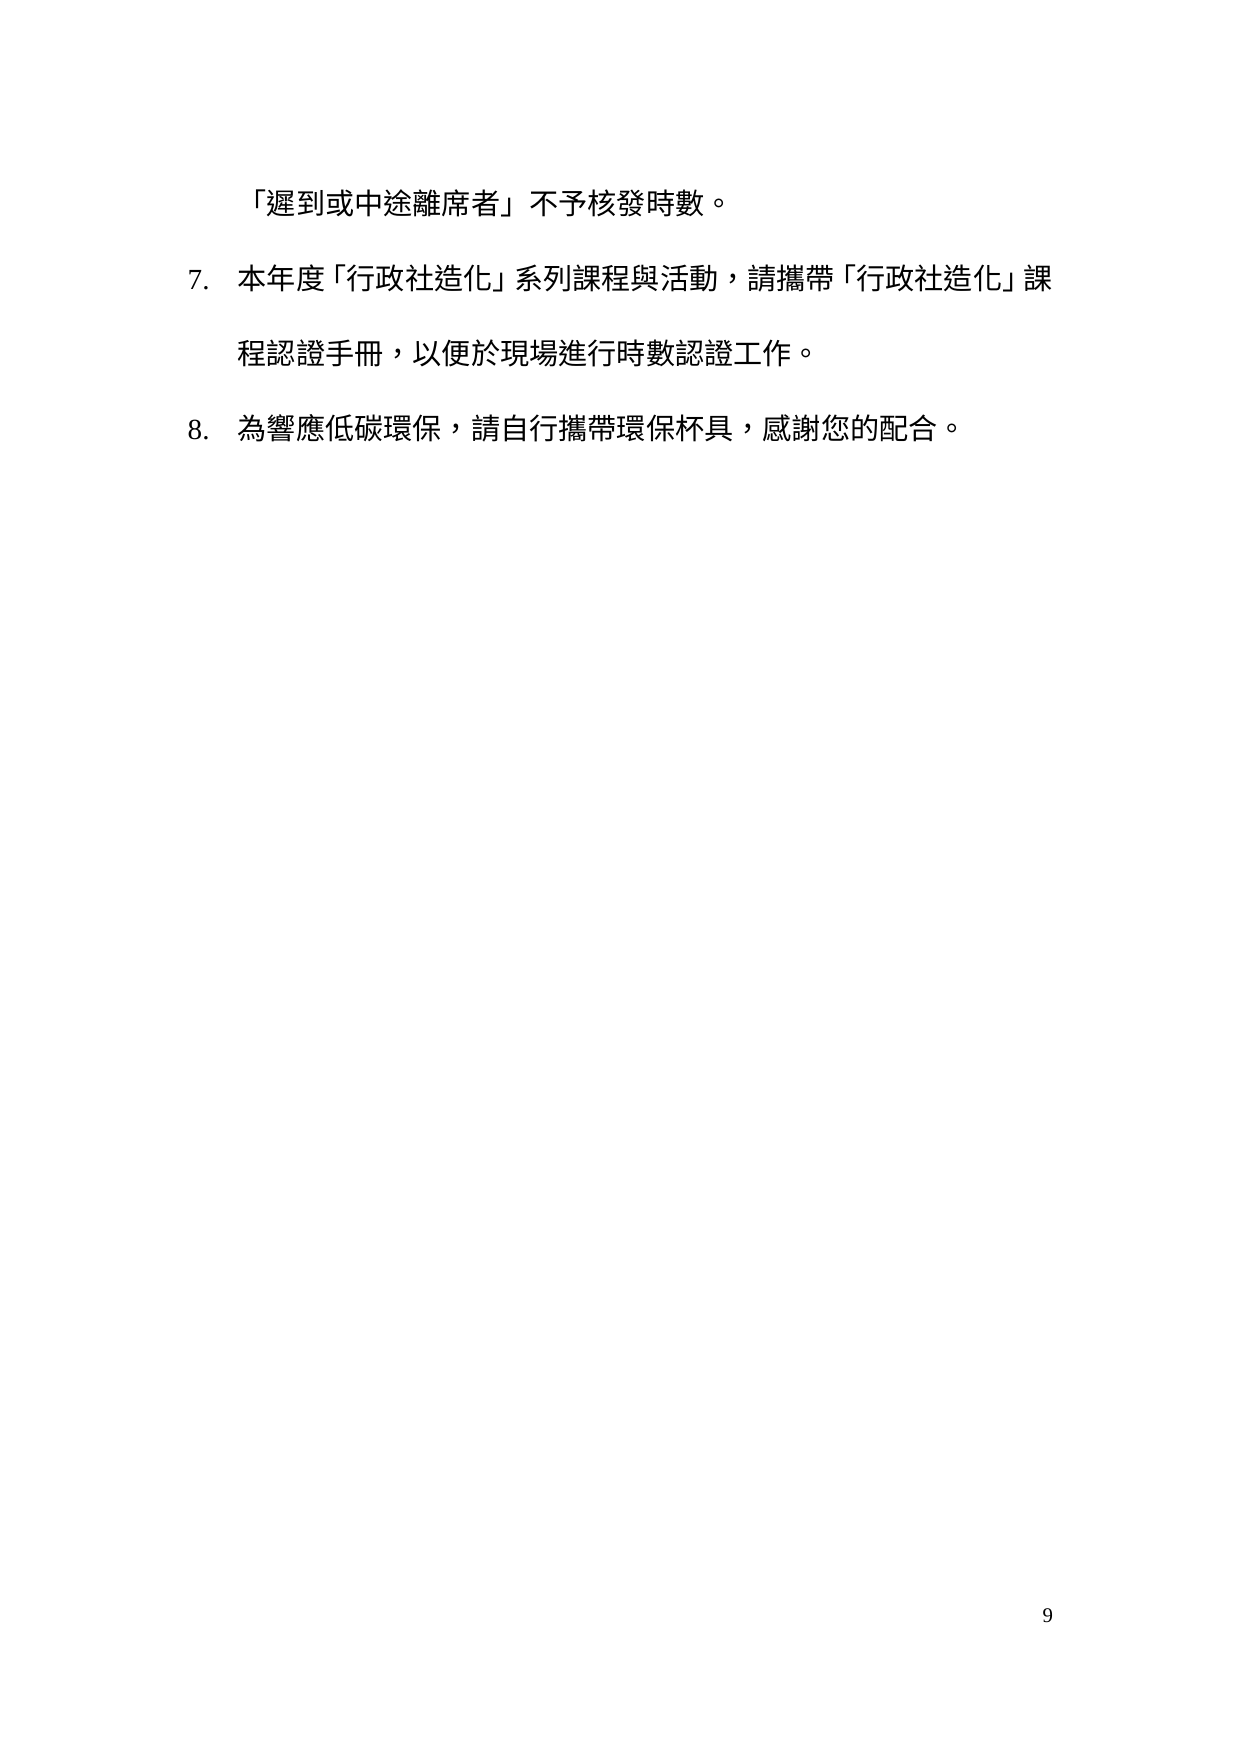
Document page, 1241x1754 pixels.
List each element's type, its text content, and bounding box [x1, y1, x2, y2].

list 為響應低碳環保，請自行攜帶環保杯具，感謝您的配合。 [187, 389, 1053, 464]
list 「遲到或中途離席者」不予核發時數。 [187, 164, 1053, 239]
list 本年度「行政社造化」系列課程與活動，請攜帶「行政社造化」課程認證手冊，以便於現場進行時數認證工作。 [187, 239, 1053, 389]
